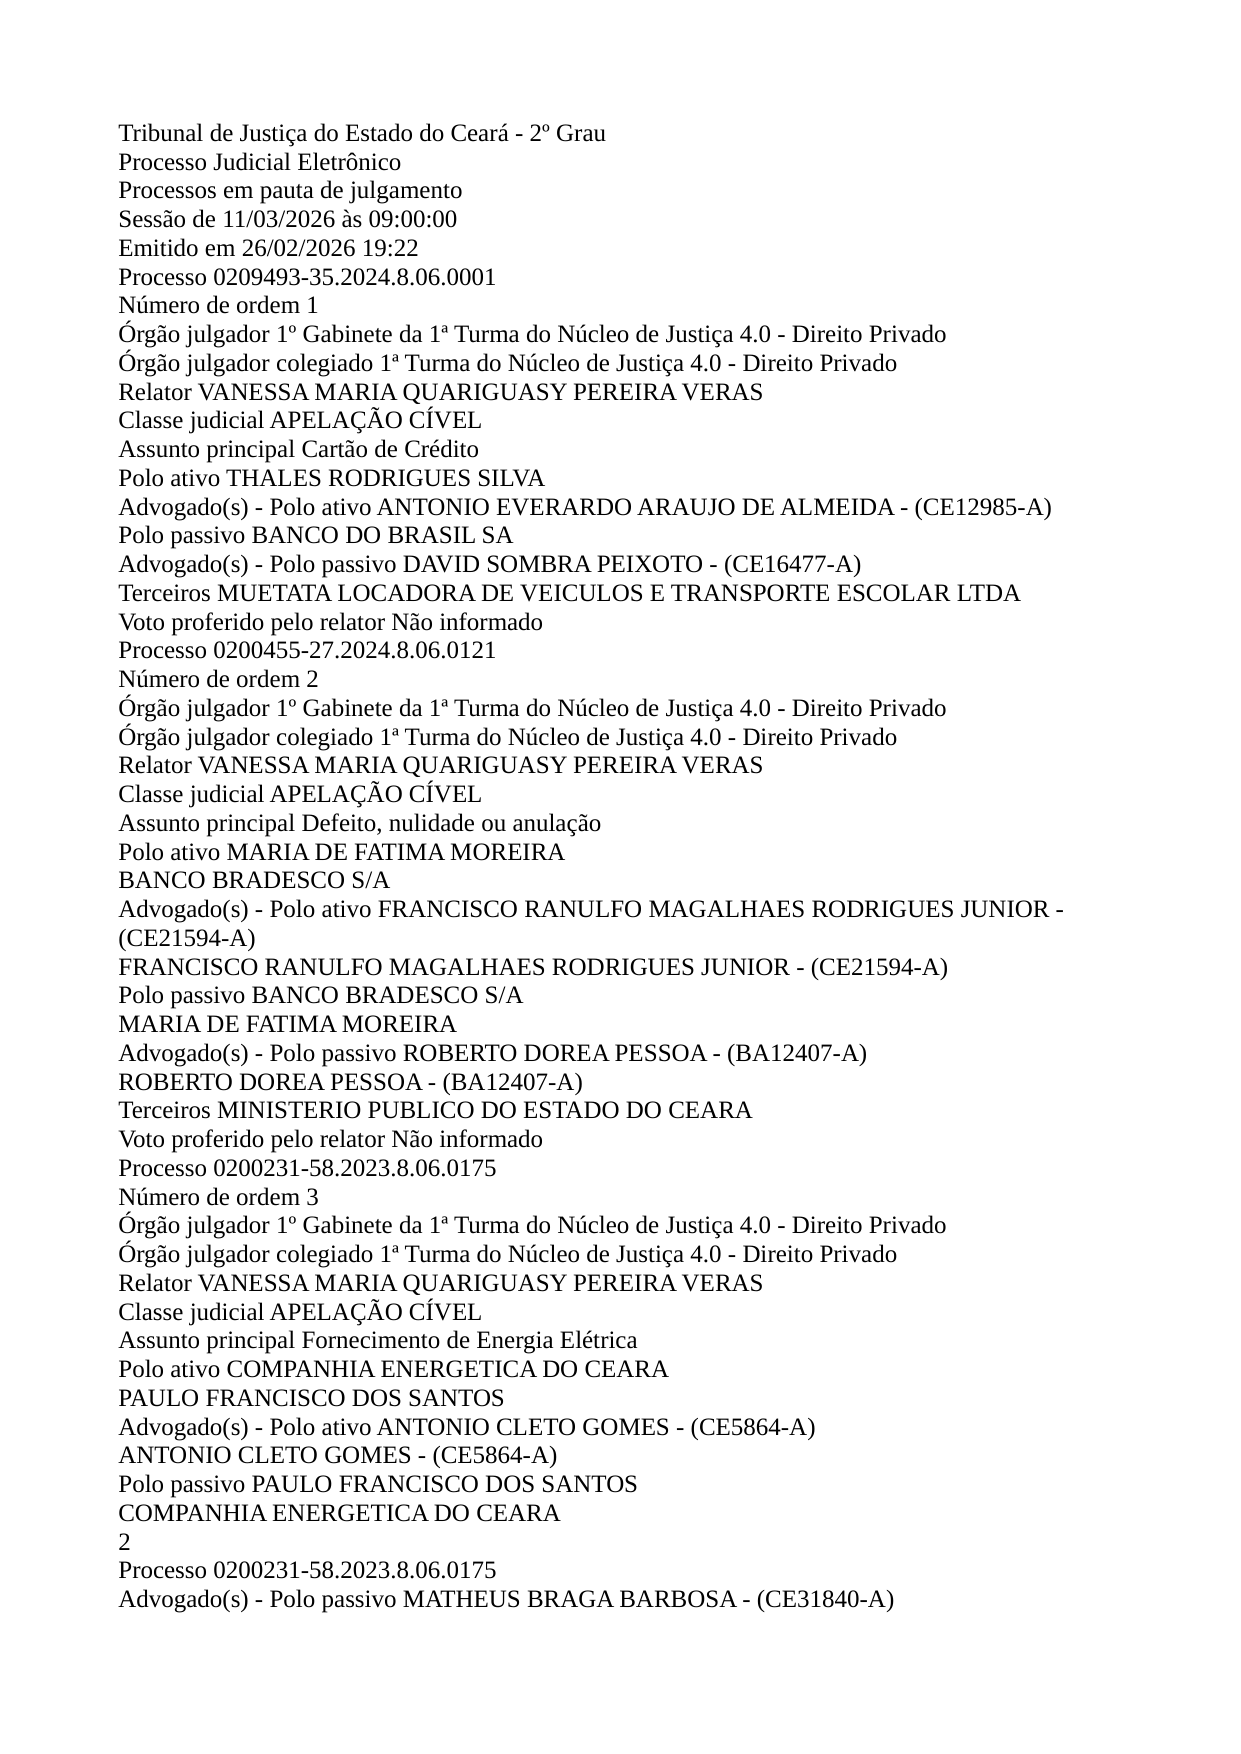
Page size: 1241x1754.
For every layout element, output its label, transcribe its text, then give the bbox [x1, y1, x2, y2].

text Assunto principal Defeito, nulidade ou anulação [118, 808, 1122, 837]
text Órgão julgador colegiado 1ª Turma do Núcleo de Justiça 4.0 - Direito Privado [118, 722, 1122, 751]
text Classe judicial APELAÇÃO CÍVEL [118, 406, 1122, 434]
text Polo passivo BANCO BRADESCO S/A [118, 981, 1122, 1009]
text Número de ordem 3 [118, 1182, 1122, 1211]
text 2 [118, 1527, 1122, 1556]
text Processo 0200231-58.2023.8.06.0175 [118, 1153, 1122, 1182]
text Processo 0200231-58.2023.8.06.0175 [118, 1556, 1122, 1584]
text Emitido em 26/02/2026 19:22 [118, 233, 1122, 262]
text Órgão julgador 1º Gabinete da 1ª Turma do Núcleo de Justiça 4.0 - Direito Privado [118, 693, 1122, 722]
text Número de ordem 2 [118, 664, 1122, 693]
text COMPANHIA ENERGETICA DO CEARA [118, 1498, 1122, 1527]
text Processo Judicial Eletrônico [118, 147, 1122, 176]
text Polo ativo COMPANHIA ENERGETICA DO CEARA [118, 1354, 1122, 1383]
text Número de ordem 1 [118, 291, 1122, 319]
text Assunto principal Fornecimento de Energia Elétrica [118, 1326, 1122, 1354]
text Classe judicial APELAÇÃO CÍVEL [118, 1297, 1122, 1326]
text Advogado(s) - Polo ativo ANTONIO CLETO GOMES - (CE5864-A) [118, 1412, 1122, 1441]
text Polo ativo MARIA DE FATIMA MOREIRA [118, 837, 1122, 866]
text Processo 0200455-27.2024.8.06.0121 [118, 636, 1122, 664]
text Órgão julgador colegiado 1ª Turma do Núcleo de Justiça 4.0 - Direito Privado [118, 348, 1122, 377]
text Assunto principal Cartão de Crédito [118, 434, 1122, 463]
text Relator VANESSA MARIA QUARIGUASY PEREIRA VERAS [118, 1268, 1122, 1297]
text Advogado(s) - Polo passivo MATHEUS BRAGA BARBOSA - (CE31840-A) [118, 1584, 1122, 1613]
text Voto proferido pelo relator Não informado [118, 1124, 1122, 1153]
text Relator VANESSA MARIA QUARIGUASY PEREIRA VERAS [118, 377, 1122, 406]
text Tribunal de Justiça do Estado do Ceará - 2º Grau [118, 118, 1122, 147]
text Órgão julgador 1º Gabinete da 1ª Turma do Núcleo de Justiça 4.0 - Direito Privado [118, 319, 1122, 348]
text Órgão julgador colegiado 1ª Turma do Núcleo de Justiça 4.0 - Direito Privado [118, 1239, 1122, 1268]
text Voto proferido pelo relator Não informado [118, 607, 1122, 636]
text Sessão de 11/03/2026 às 09:00:00 [118, 204, 1122, 233]
text FRANCISCO RANULFO MAGALHAES RODRIGUES JUNIOR - (CE21594-A) [118, 952, 1122, 981]
text Terceiros MUETATA LOCADORA DE VEICULOS E TRANSPORTE ESCOLAR LTDA [118, 578, 1122, 607]
text Classe judicial APELAÇÃO CÍVEL [118, 779, 1122, 808]
text ROBERTO DOREA PESSOA - (BA12407-A) [118, 1067, 1122, 1096]
text PAULO FRANCISCO DOS SANTOS [118, 1383, 1122, 1412]
text BANCO BRADESCO S/A [118, 866, 1122, 894]
text Polo ativo THALES RODRIGUES SILVA [118, 463, 1122, 492]
text Órgão julgador 1º Gabinete da 1ª Turma do Núcleo de Justiça 4.0 - Direito Privado [118, 1211, 1122, 1239]
text MARIA DE FATIMA MOREIRA [118, 1009, 1122, 1038]
text Advogado(s) - Polo passivo DAVID SOMBRA PEIXOTO - (CE16477-A) [118, 549, 1122, 578]
text Advogado(s) - Polo ativo FRANCISCO RANULFO MAGALHAES RODRIGUES JUNIOR - (CE21594-A) [118, 894, 1122, 952]
text Processo 0209493-35.2024.8.06.0001 [118, 262, 1122, 291]
text ANTONIO CLETO GOMES - (CE5864-A) [118, 1441, 1122, 1469]
text Polo passivo BANCO DO BRASIL SA [118, 521, 1122, 549]
text Terceiros MINISTERIO PUBLICO DO ESTADO DO CEARA [118, 1096, 1122, 1124]
text Advogado(s) - Polo ativo ANTONIO EVERARDO ARAUJO DE ALMEIDA - (CE12985-A) [118, 492, 1122, 521]
text Polo passivo PAULO FRANCISCO DOS SANTOS [118, 1469, 1122, 1498]
text Processos em pauta de julgamento [118, 176, 1122, 204]
text Relator VANESSA MARIA QUARIGUASY PEREIRA VERAS [118, 751, 1122, 779]
text Advogado(s) - Polo passivo ROBERTO DOREA PESSOA - (BA12407-A) [118, 1038, 1122, 1067]
